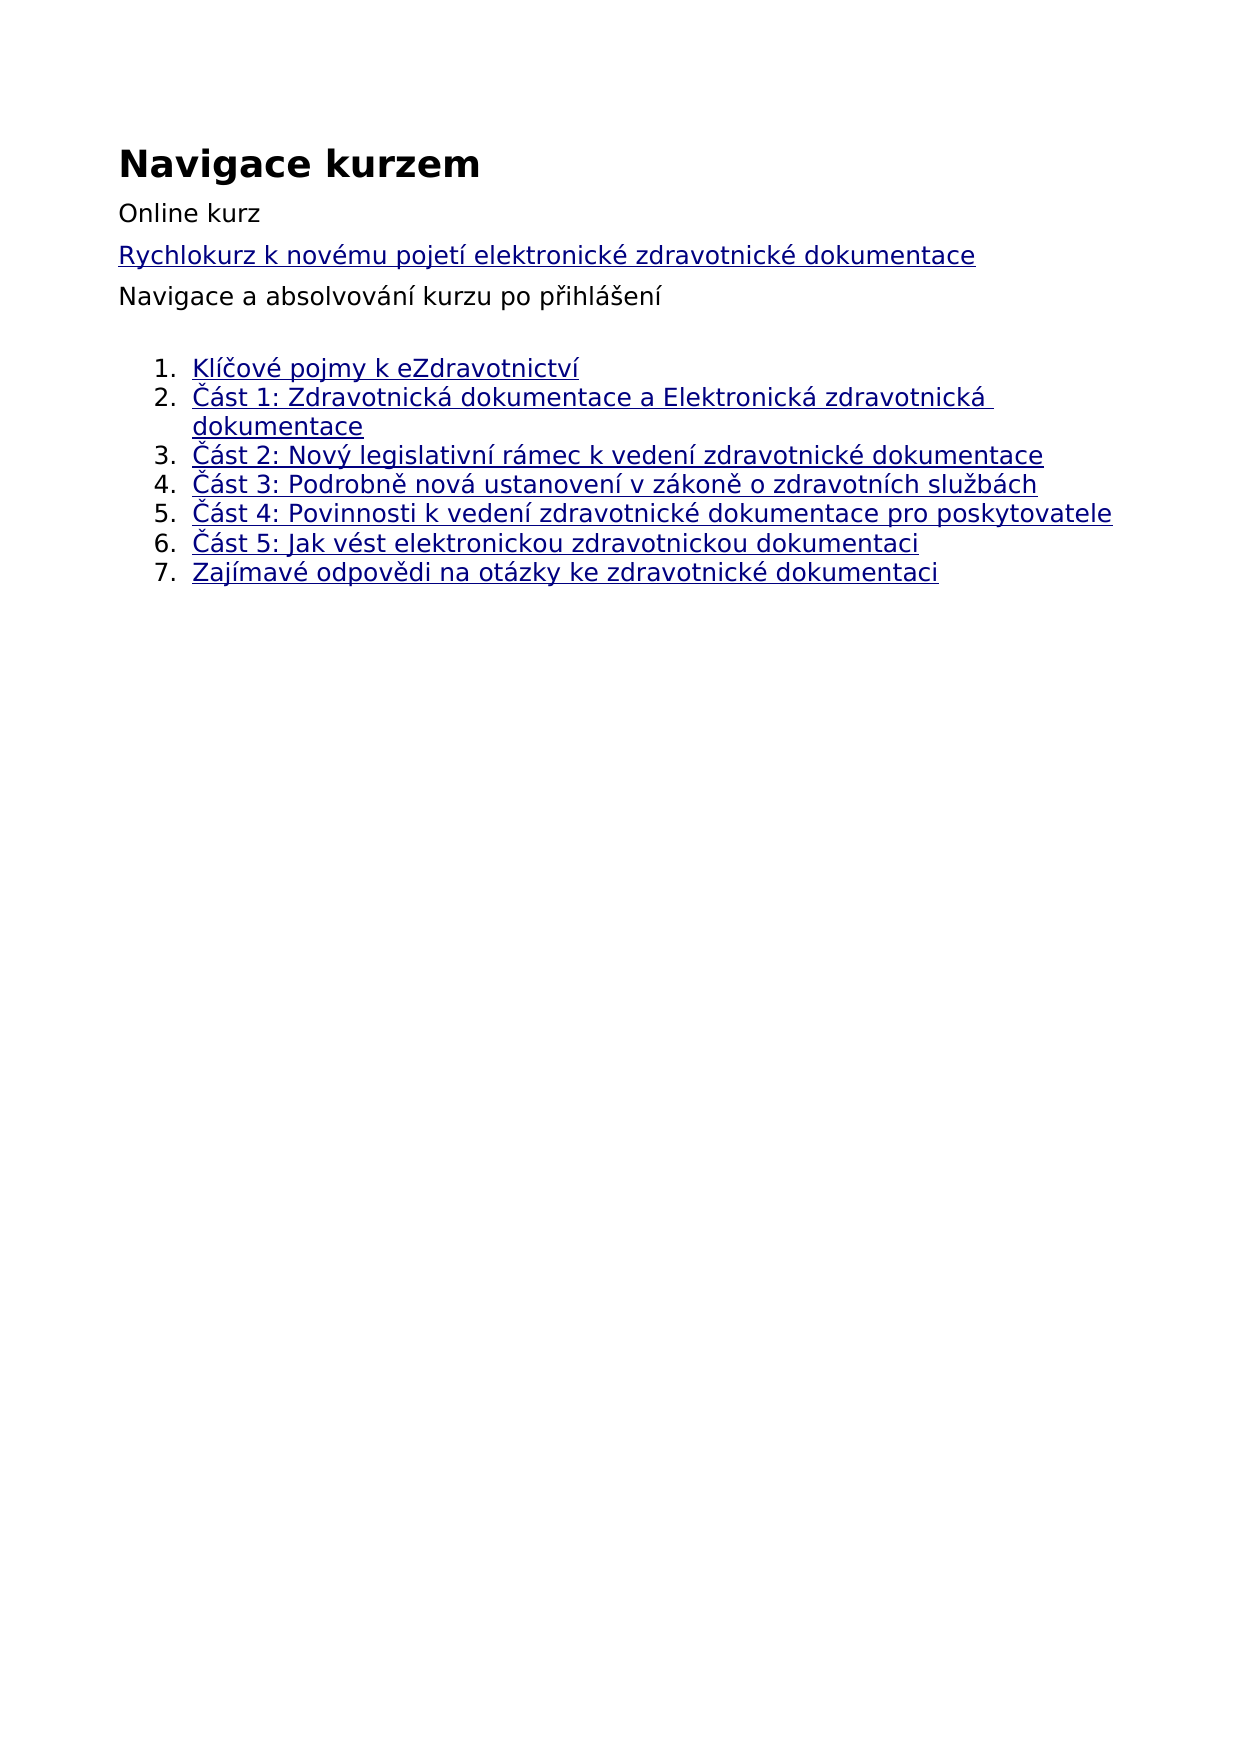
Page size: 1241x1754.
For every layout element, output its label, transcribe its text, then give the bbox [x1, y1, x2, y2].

list Zajímavé odpovědi na otázky ke zdravotnické dokumentaci [177, 558, 1122, 587]
text Navigace a absolvování kurzu po přihlášení [118, 283, 1122, 312]
list Část 1: Zdravotnická dokumentace a Elektronická zdravotnická dokumentace [177, 383, 1122, 441]
list Část 5: Jak vést elektronickou zdravotnickou dokumentaci [177, 529, 1122, 558]
text Rychlokurz k novému pojetí elektronické zdravotnické dokumentace [118, 241, 1122, 270]
list Část 2: Nový legislativní rámec k vedení zdravotnické dokumentace [177, 441, 1122, 470]
list Část 4: Povinnosti k vedení zdravotnické dokumentace pro poskytovatele [177, 499, 1122, 529]
text Online kurz [118, 199, 1122, 228]
list Část 3: Podrobně nová ustanovení v zákoně o zdravotních službách [177, 470, 1122, 499]
subtitle Navigace kurzem [118, 143, 1122, 187]
list Klíčové pojmy k eZdravotnictví [177, 354, 1122, 383]
